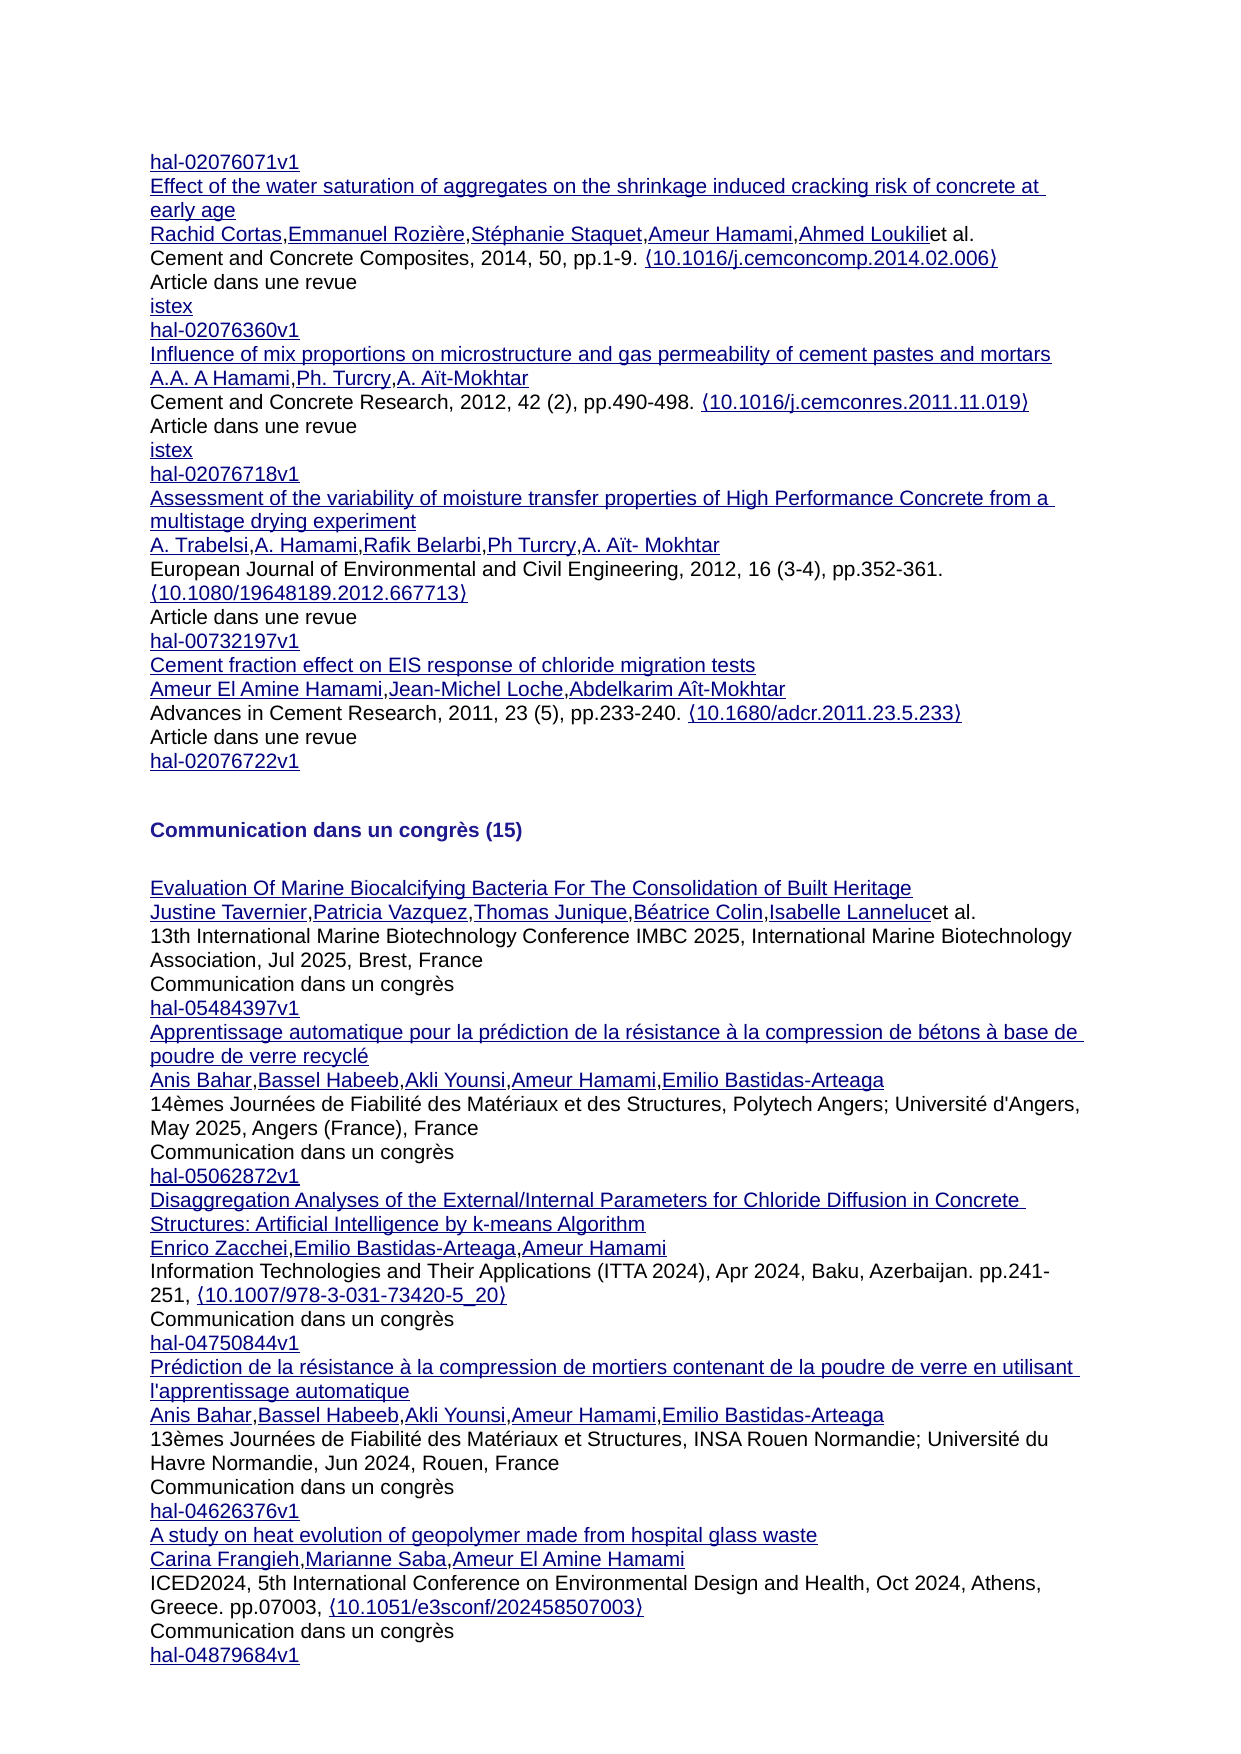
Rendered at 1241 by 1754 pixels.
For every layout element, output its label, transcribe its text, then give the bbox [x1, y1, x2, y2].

table_cell Effect of the water saturation of aggregates on the shrinkage induced cracking risk of concrete at early age Rachid Cortas,Emmanuel Rozière,Stéphanie Staquet,Ameur Hamami,Ahmed Loukiliet al. Cement and Concrete Composites, 2014, 50, pp.1-9. ⟨10.1016/j.cemconcomp.2014.02.006⟩ Article dans une revue istex hal-02076360v1 [150, 174, 1090, 342]
table_cell Influence of mix proportions on microstructure and gas permeability of cement pastes and mortars A.A. A Hamami,Ph. Turcry,A. Aït-Mokhtar Cement and Concrete Research, 2012, 42 (2), pp.490-498. ⟨10.1016/j.cemconres.2011.11.019⟩ Article dans une revue istex hal-02076718v1 [150, 342, 1090, 485]
table_header Evaluation Of Marine Biocalcifying Bacteria For The Consolidation of Built Heritage Justine Tavernier,Patricia Vazquez,Thomas Junique,Béatrice Colin,Isabelle Lannelucet al. 13th International Marine Biotechnology Conference IMBC 2025, International Marine Biotechnology Association, Jul 2025, Brest, France Communication dans un congrès hal-05484397v1 [150, 876, 1090, 1020]
subtitle Communication dans un congrès (15) [150, 818, 1090, 842]
table_cell Apprentissage automatique pour la prédiction de la résistance à la compression de bétons à base de poudre de verre recyclé Anis Bahar,Bassel Habeeb,Akli Younsi,Ameur Hamami,Emilio Bastidas-Arteaga 14èmes Journées de Fiabilité des Matériaux et des Structures, Polytech Angers; Université d'Angers, May 2025, Angers (France), France Communication dans un congrès hal-05062872v1 [150, 1020, 1090, 1187]
table_cell Assessment of the variability of moisture transfer properties of High Performance Concrete from a multistage drying experiment A. Trabelsi,A. Hamami,Rafik Belarbi,Ph Turcry,A. Aït- Mokhtar European Journal of Environmental and Civil Engineering, 2012, 16 (3-4), pp.352-361. ⟨10.1080/19648189.2012.667713⟩ Article dans une revue hal-00732197v1 [150, 485, 1090, 653]
table_cell Prédiction de la résistance à la compression de mortiers contenant de la poudre de verre en utilisant l'apprentissage automatique Anis Bahar,Bassel Habeeb,Akli Younsi,Ameur Hamami,Emilio Bastidas-Arteaga 13èmes Journées de Fiabilité des Matériaux et Structures, INSA Rouen Normandie; Université du Havre Normandie, Jun 2024, Rouen, France Communication dans un congrès hal-04626376v1 [150, 1355, 1090, 1523]
table_cell hal-02076071v1 [150, 150, 1090, 174]
table_cell A study on heat evolution of geopolymer made from hospital glass waste Carina Frangieh,Marianne Saba,Ameur El Amine Hamami ICED2024, 5th International Conference on Environmental Design and Health, Oct 2024, Athens, Greece. pp.07003, ⟨10.1051/e3sconf/202458507003⟩ Communication dans un congrès hal-04879684v1 [150, 1523, 1090, 1667]
table_cell Disaggregation Analyses of the External/Internal Parameters for Chloride Diffusion in Concrete Structures: Artificial Intelligence by k-means Algorithm Enrico Zacchei,Emilio Bastidas-Arteaga,Ameur Hamami Information Technologies and Their Applications (ITTA 2024), Apr 2024, Baku, Azerbaijan. pp.241-251, ⟨10.1007/978-3-031-73420-5_20⟩ Communication dans un congrès hal-04750844v1 [150, 1188, 1090, 1355]
table_cell Cement fraction effect on EIS response of chloride migration tests Ameur El Amine Hamami,Jean-Michel Loche,Abdelkarim Aît-Mokhtar Advances in Cement Research, 2011, 23 (5), pp.233-240. ⟨10.1680/adcr.2011.23.5.233⟩ Article dans une revue hal-02076722v1 [150, 653, 1090, 773]
